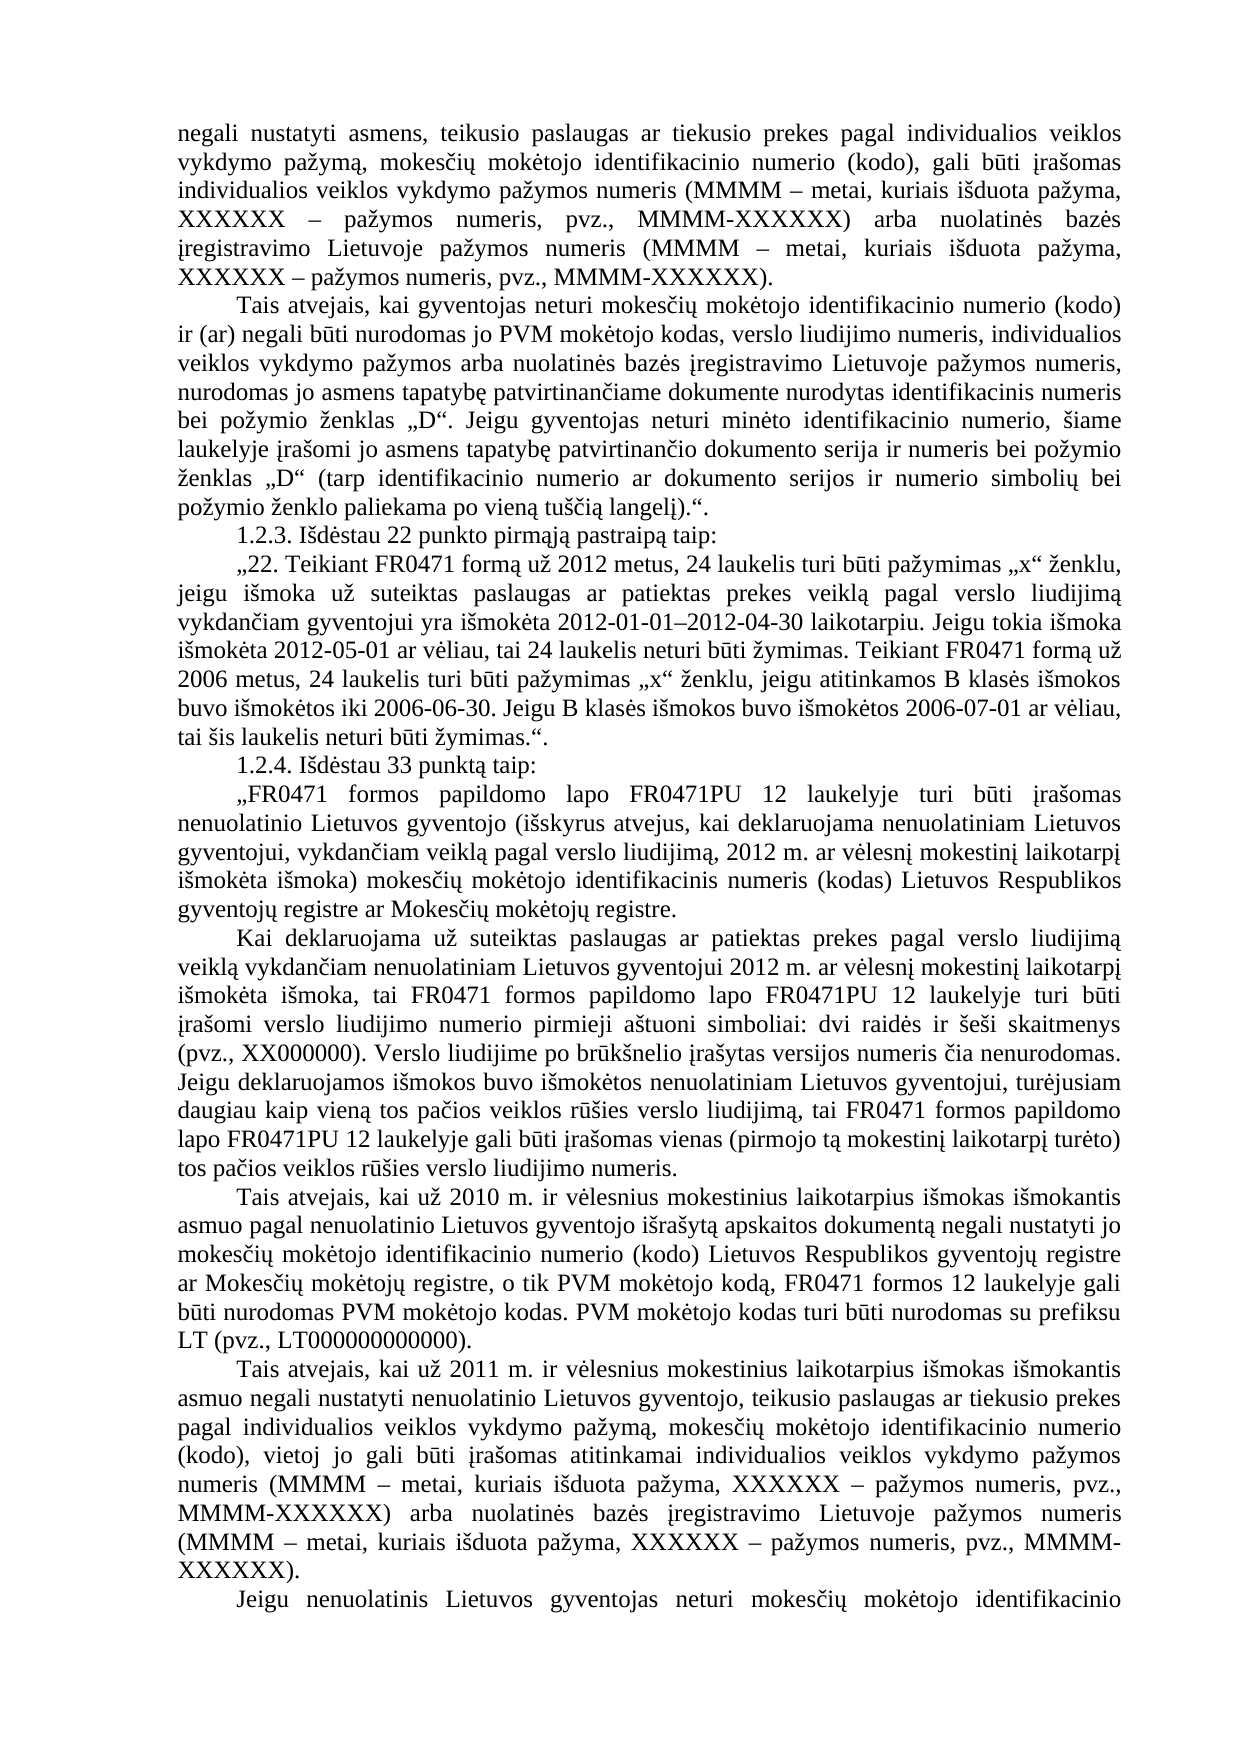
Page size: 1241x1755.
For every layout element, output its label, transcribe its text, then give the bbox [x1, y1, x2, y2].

text Jeigu nenuolatinis Lietuvos gyventojas neturi mokesčių mokėtojo identifikacinio [177, 1584, 1122, 1613]
text Tais atvejais, kai už 2010 m. ir vėlesnius mokestinius laikotarpius išmokas išmokantis asmuo pagal nenuolatinio Lietuvos gyventojo išrašytą apskaitos dokumentą negali nustatyti jo mokesčių mokėtojo identifikacinio numerio (kodo) Lietuvos Respublikos gyventojų registre ar Mokesčių mokėtojų registre, o tik PVM mokėtojo kodą, FR0471 formos 12 laukelyje gali būti nurodomas PVM mokėtojo kodas. PVM mokėtojo kodas turi būti nurodomas su prefiksu LT (pvz., LT000000000000). [177, 1182, 1122, 1354]
text „22. Teikiant FR0471 formą už 2012 metus, 24 laukelis turi būti pažymimas „x“ ženklu, jeigu išmoka už suteiktas paslaugas ar patiektas prekes veiklą pagal verslo liudijimą vykdančiam gyventojui yra išmokėta 2012-01-01–2012-04-30 laikotarpiu. Jeigu tokia išmoka išmokėta 2012-05-01 ar vėliau, tai 24 laukelis neturi būti žymimas. Teikiant FR0471 formą už 2006 metus, 24 laukelis turi būti pažymimas „x“ ženklu, jeigu atitinkamos B klasės išmokos buvo išmokėtos iki 2006-06-30. Jeigu B klasės išmokos buvo išmokėtos 2006-07-01 ar vėliau, tai šis laukelis neturi būti žymimas.“. [177, 549, 1122, 751]
text Tais atvejais, kai už 2011 m. ir vėlesnius mokestinius laikotarpius išmokas išmokantis asmuo negali nustatyti nenuolatinio Lietuvos gyventojo, teikusio paslaugas ar tiekusio prekes pagal individualios veiklos vykdymo pažymą, mokesčių mokėtojo identifikacinio numerio (kodo), vietoj jo gali būti įrašomas atitinkamai individualios veiklos vykdymo pažymos numeris (MMMM – metai, kuriais išduota pažyma, XXXXXX – pažymos numeris, pvz., MMMM-XXXXXX) arba nuolatinės bazės įregistravimo Lietuvoje pažymos numeris (MMMM – metai, kuriais išduota pažyma, XXXXXX – pažymos numeris, pvz., MMMM-XXXXXX). [177, 1354, 1122, 1584]
text negali nustatyti asmens, teikusio paslaugas ar tiekusio prekes pagal individualios veiklos vykdymo pažymą, mokesčių mokėtojo identifikacinio numerio (kodo), gali būti įrašomas individualios veiklos vykdymo pažymos numeris (MMMM – metai, kuriais išduota pažyma, XXXXXX – pažymos numeris, pvz., MMMM-XXXXXX) arba nuolatinės bazės įregistravimo Lietuvoje pažymos numeris (MMMM – metai, kuriais išduota pažyma, XXXXXX – pažymos numeris, pvz., MMMM-XXXXXX). [177, 118, 1122, 291]
text Kai deklaruojama už suteiktas paslaugas ar patiektas prekes pagal verslo liudijimą veiklą vykdančiam nenuolatiniam Lietuvos gyventojui 2012 m. ar vėlesnį mokestinį laikotarpį išmokėta išmoka, tai FR0471 formos papildomo lapo FR0471PU 12 laukelyje turi būti įrašomi verslo liudijimo numerio pirmieji aštuoni simboliai: dvi raidės ir šeši skaitmenys (pvz., XX000000). Verslo liudijime po brūkšnelio įrašytas versijos numeris čia nenurodomas. Jeigu deklaruojamos išmokos buvo išmokėtos nenuolatiniam Lietuvos gyventojui, turėjusiam daugiau kaip vieną tos pačios veiklos rūšies verslo liudijimą, tai FR0471 formos papildomo lapo FR0471PU 12 laukelyje gali būti įrašomas vienas (pirmojo tą mokestinį laikotarpį turėto) tos pačios veiklos rūšies verslo liudijimo numeris. [177, 923, 1122, 1182]
text „FR0471 formos papildomo lapo FR0471PU 12 laukelyje turi būti įrašomas nenuolatinio Lietuvos gyventojo (išskyrus atvejus, kai deklaruojama nenuolatiniam Lietuvos gyventojui, vykdančiam veiklą pagal verslo liudijimą, 2012 m. ar vėlesnį mokestinį laikotarpį išmokėta išmoka) mokesčių mokėtojo identifikacinis numeris (kodas) Lietuvos Respublikos gyventojų registre ar Mokesčių mokėtojų registre. [177, 779, 1122, 923]
text 1.2.4. Išdėstau 33 punktą taip: [177, 751, 1122, 779]
text 1.2.3. Išdėstau 22 punkto pirmąją pastraipą taip: [177, 521, 1122, 549]
text Tais atvejais, kai gyventojas neturi mokesčių mokėtojo identifikacinio numerio (kodo) ir (ar) negali būti nurodomas jo PVM mokėtojo kodas, verslo liudijimo numeris, individualios veiklos vykdymo pažymos arba nuolatinės bazės įregistravimo Lietuvoje pažymos numeris, nurodomas jo asmens tapatybę patvirtinančiame dokumente nurodytas identifikacinis numeris bei požymio ženklas „D“. Jeigu gyventojas neturi minėto identifikacinio numerio, šiame laukelyje įrašomi jo asmens tapatybę patvirtinančio dokumento serija ir numeris bei požymio ženklas „D“ (tarp identifikacinio numerio ar dokumento serijos ir numerio simbolių bei požymio ženklo paliekama po vieną tuščią langelį).“. [177, 291, 1122, 521]
